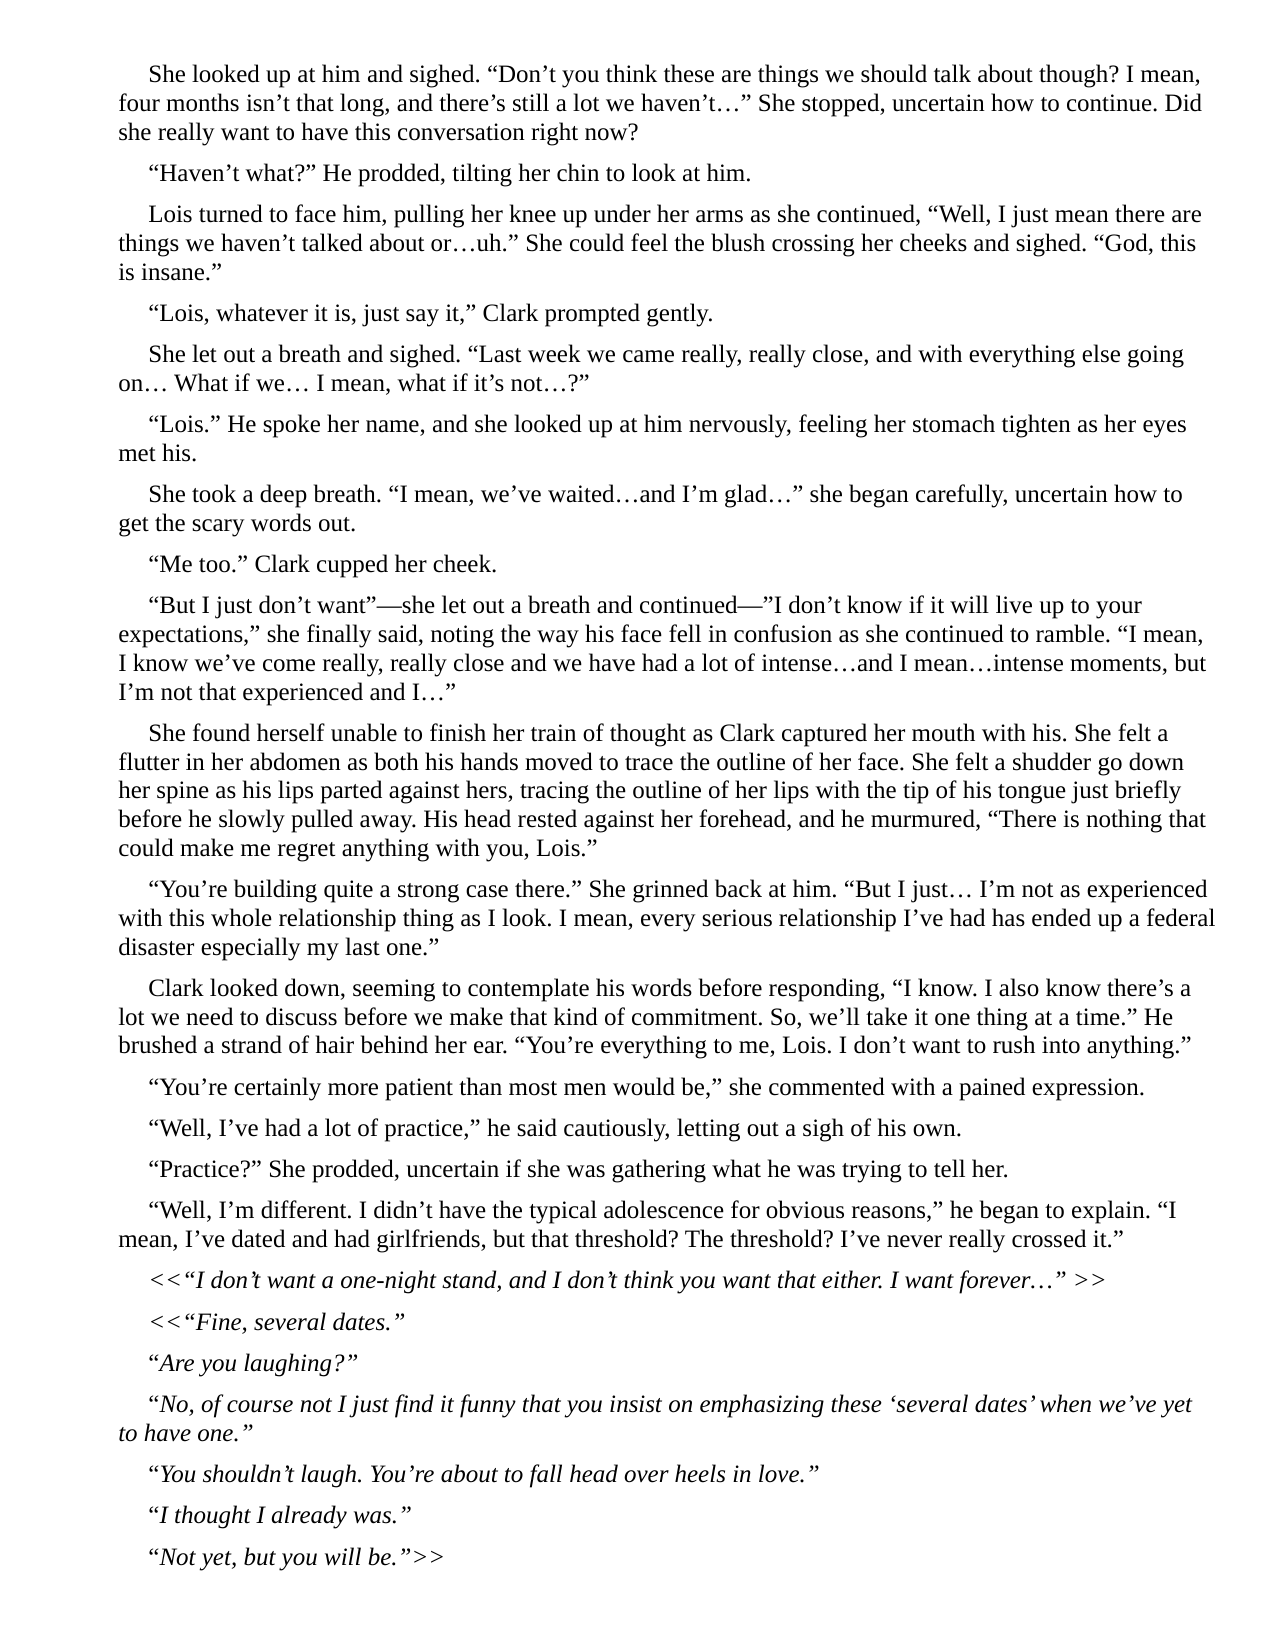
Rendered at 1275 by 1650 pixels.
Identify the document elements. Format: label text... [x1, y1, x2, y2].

text “Me too.” Clark cupped her cheek. [118, 549, 1216, 578]
text She let out a breath and sighed. “Last week we came really, really close, and with everything else going on… What if we… I mean, what if it’s not…?” [118, 339, 1216, 397]
text Lois turned to face him, pulling her knee up under her arms as she continued, “Well, I just mean there are things we haven’t talked about or…uh.” She could feel the blush crossing her cheeks and sighed. “God, this is insane.” [118, 199, 1216, 285]
text She found herself unable to finish her train of thought as Clark captured her mouth with his. She felt a flutter in her abdomen as both his hands moved to trace the outline of her face. She felt a shudder go down her spine as his lips parted against hers, tracing the outline of her lips with the tip of his tongue just briefly before he slowly pulled away. His head rested against her forehead, and he murmured, “There is nothing that could make me regret anything with you, Lois.” [118, 718, 1216, 862]
text “Practice?” She prodded, uncertain if she was gathering what he was trying to tell her. [118, 1154, 1216, 1183]
text “Lois, whatever it is, just say it,” Clark prompted gently. [118, 298, 1216, 327]
text “Not yet, but you will be.”>> [118, 1542, 1216, 1570]
text “You’re building quite a strong case there.” She grinned back at him. “But I just… I’m not as experienced with this whole relationship thing as I look. I mean, every serious relationship I’ve had has ended up a federal disaster especially my last one.” [118, 874, 1216, 960]
text Clark looked down, seeming to contemplate his words before responding, “I know. I also know there’s a lot we need to discuss before we make that kind of commitment. So, we’ll take it one thing at a time.” He brushed a strand of hair behind her ear. “You’re everything to me, Lois. I don’t want to rush into anything.” [118, 973, 1216, 1059]
text “Are you laughing?” [118, 1348, 1216, 1377]
text “No, of course not I just find it funny that you insist on emphasizing these ‘several dates’ when we’ve yet to have one.” [118, 1389, 1216, 1447]
text “I thought I already was.” [118, 1500, 1216, 1529]
text “You’re certainly more patient than most men would be,” she commented with a pained expression. [118, 1072, 1216, 1100]
text She looked up at him and sighed. “Don’t you think these are things we should talk about though? I mean, four months isn’t that long, and there’s still a lot we haven’t…” She stopped, uncertain how to continue. Did she really want to have this conversation right now? [118, 59, 1216, 145]
text “But I just don’t want”—she let out a breath and continued—”I don’t know if it will live up to your expectations,” she finally said, noting the way his face fell in confusion as she continued to ramble. “I mean, I know we’ve come really, really close and we have had a lot of intense…and I mean…intense moments, but I’m not that experienced and I…” [118, 590, 1216, 705]
text “Well, I’m different. I didn’t have the typical adolescence for obvious reasons,” he began to explain. “I mean, I’ve dated and had girlfriends, but that threshold? The threshold? I’ve never really crossed it.” [118, 1195, 1216, 1253]
text “Well, I’ve had a lot of practice,” he said cautiously, letting out a sigh of his own. [118, 1113, 1216, 1142]
text “Lois.” He spoke her name, and she looked up at him nervously, feeling her stomach tighten as her eyes met his. [118, 409, 1216, 467]
text “You shouldn’t laugh. You’re about to fall head over heels in love.” [118, 1459, 1216, 1488]
text She took a deep breath. “I mean, we’ve waited…and I’m glad…” she began carefully, uncertain how to get the scary words out. [118, 479, 1216, 537]
text “Haven’t what?” He prodded, tilting her chin to look at him. [118, 158, 1216, 187]
text <<“I don’t want a one-night stand, and I don’t think you want that either. I want forever…” >> [118, 1265, 1216, 1294]
text <<“Fine, several dates.” [118, 1307, 1216, 1335]
